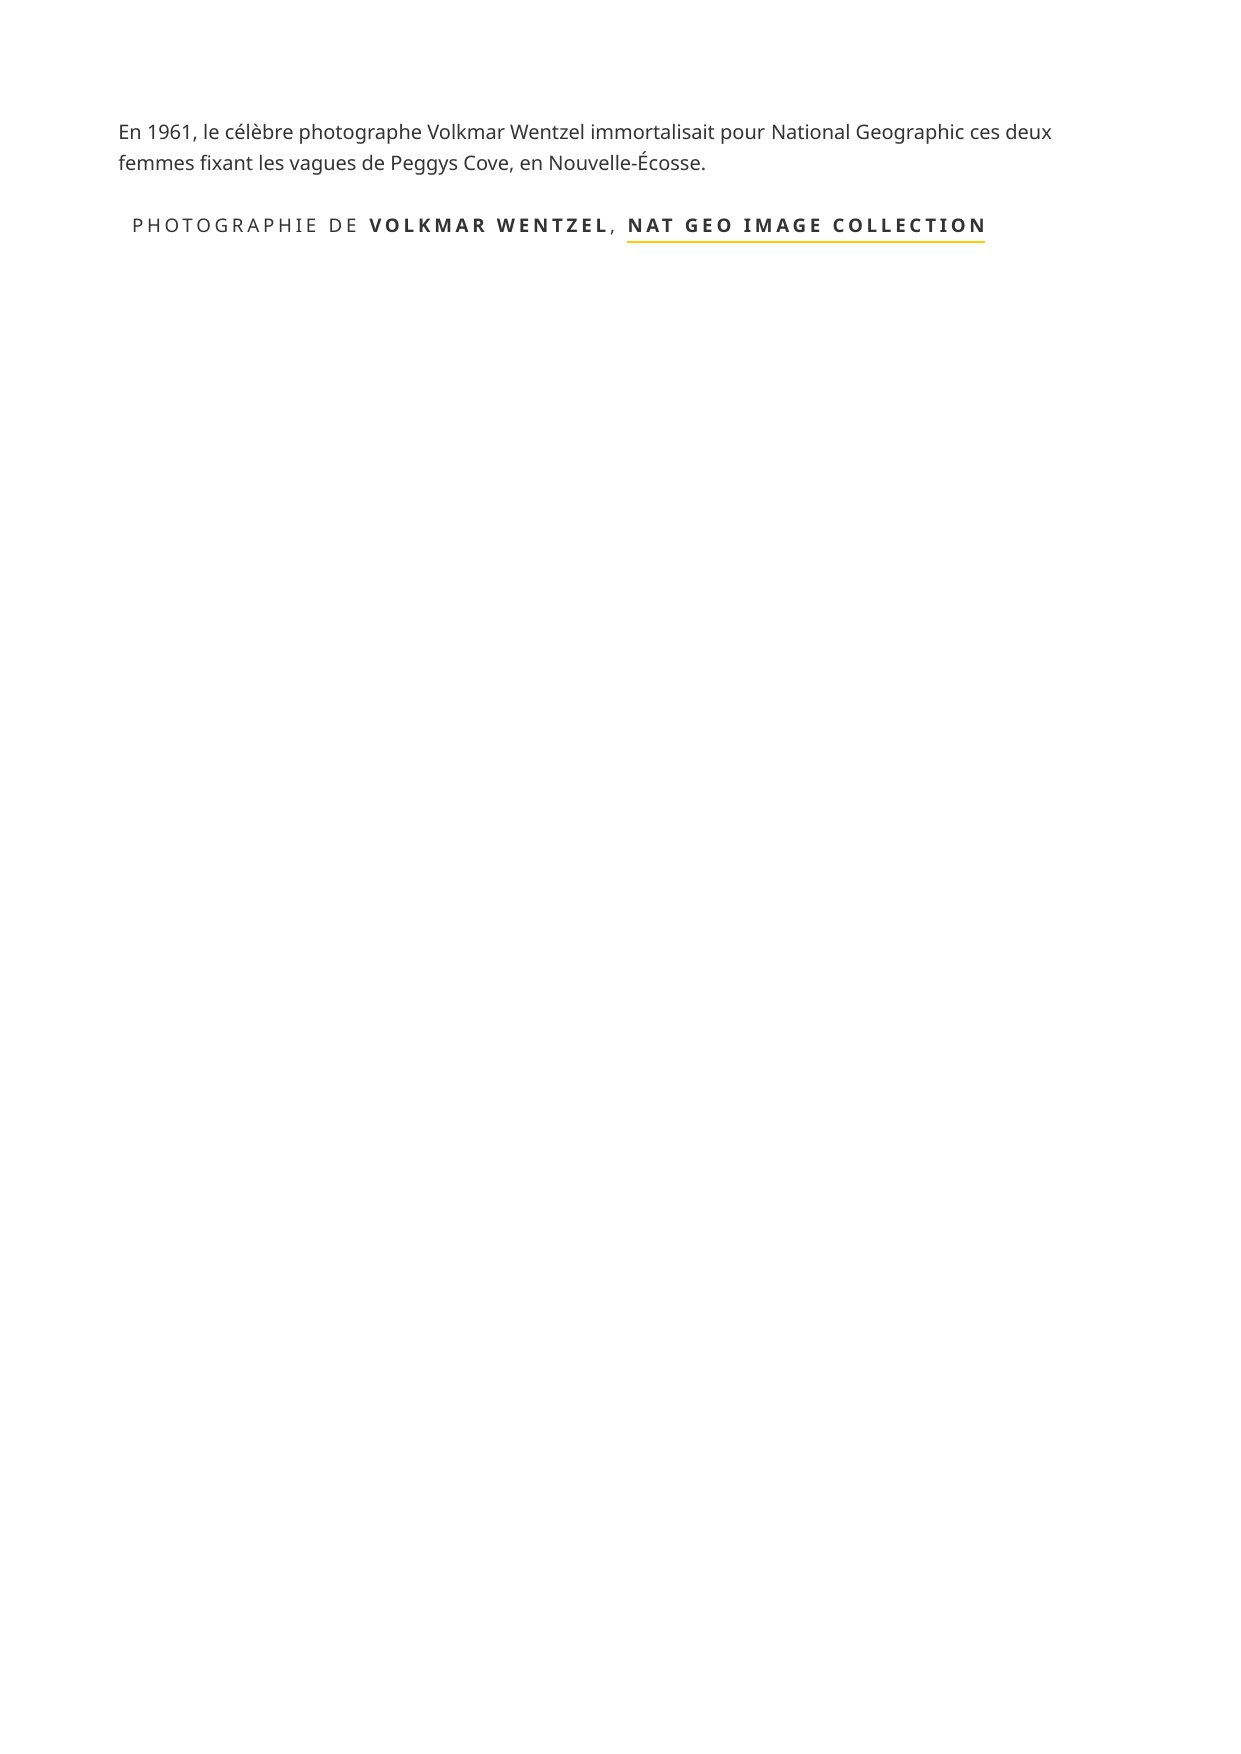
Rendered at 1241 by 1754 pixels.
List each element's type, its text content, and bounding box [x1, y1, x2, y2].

text PHOTOGRAPHIE DE VOLKMAR WENTZEL, NAT GEO IMAGE COLLECTION [132, 212, 1108, 243]
text En 1961, le célèbre photographe Volkmar Wentzel immortalisait pour National Geographic ces deux femmes fixant les vagues de Peggys Cove, en Nouvelle-Écosse. [118, 118, 1122, 177]
